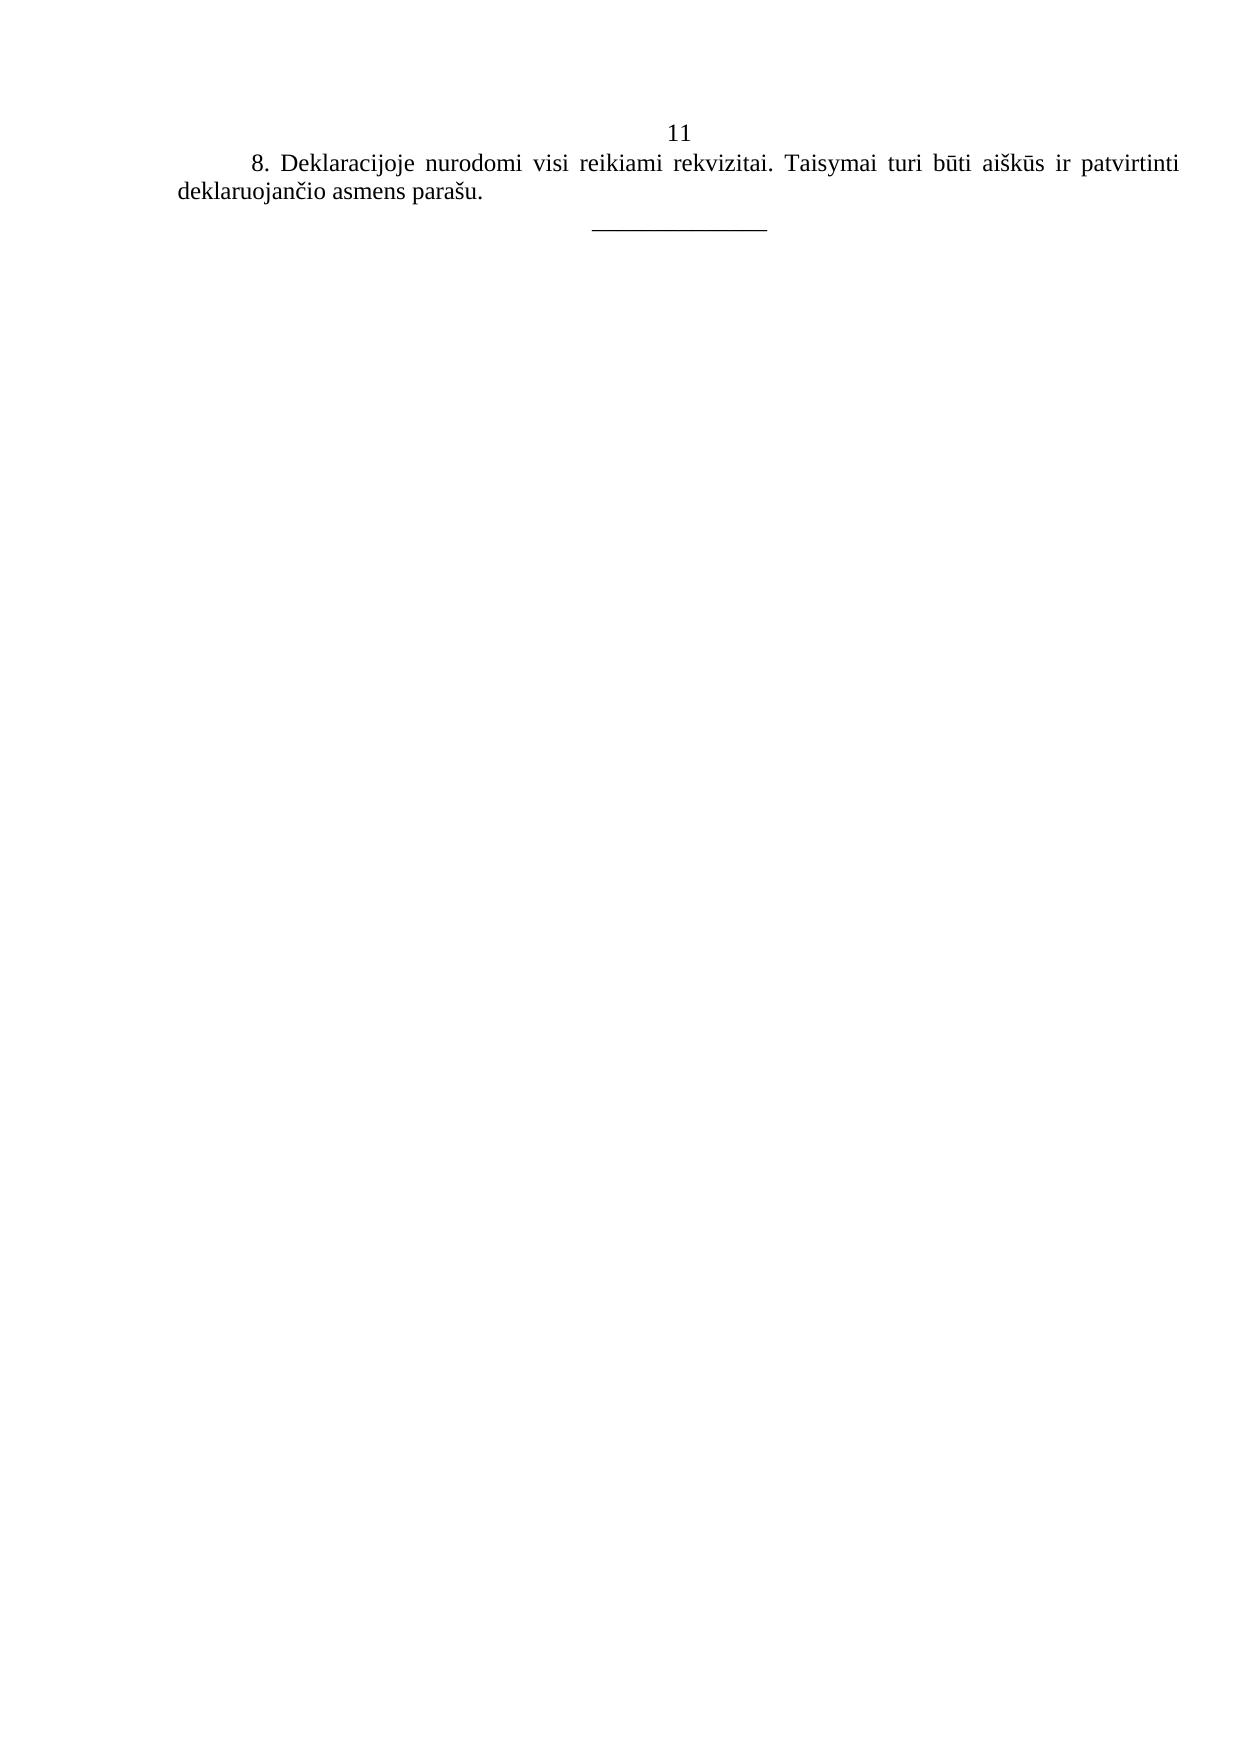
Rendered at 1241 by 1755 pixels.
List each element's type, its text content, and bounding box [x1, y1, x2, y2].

text 8. Deklaracijoje nurodomi visi reikiami rekvizitai. Taisymai turi būti aiškūs ir patvirtinti deklaruojančio asmens parašu. [177, 148, 1181, 205]
text ______________ [177, 205, 1181, 234]
